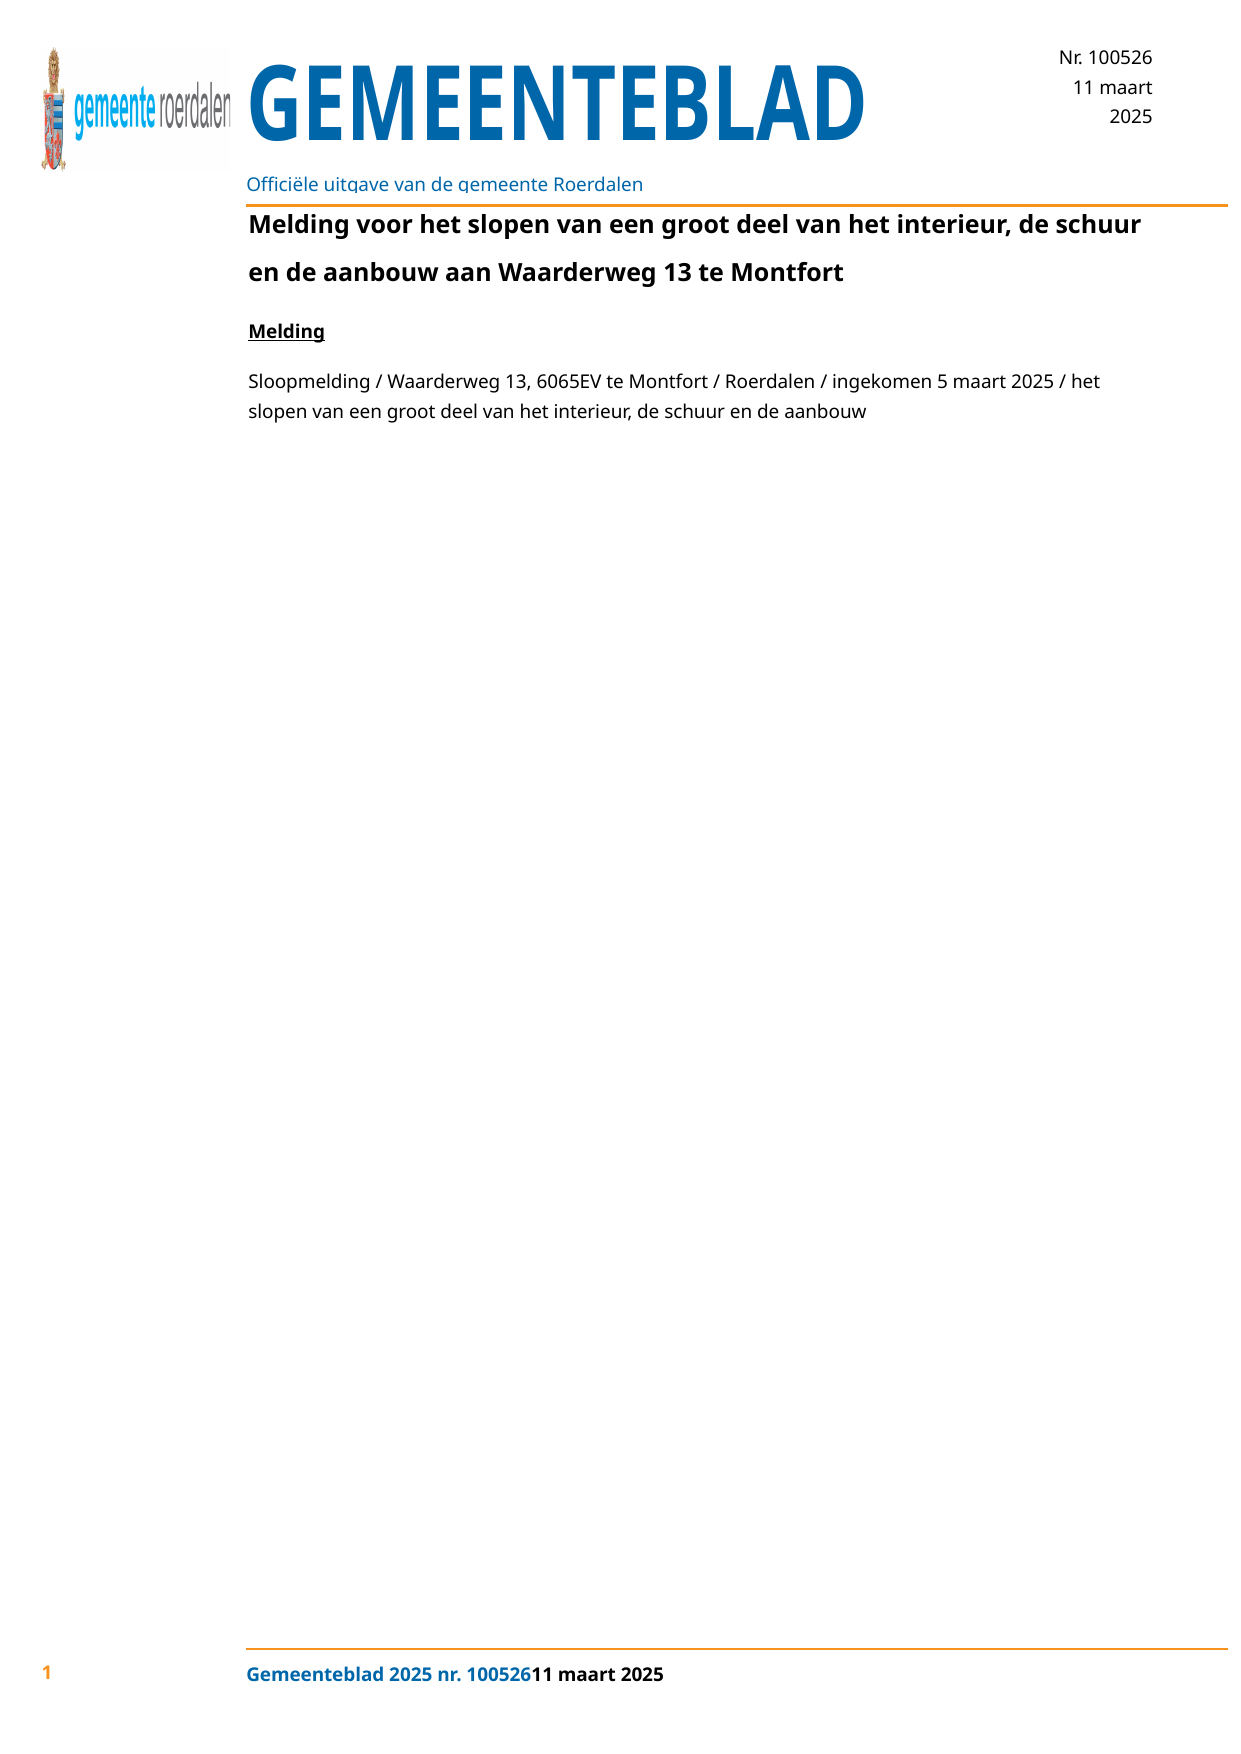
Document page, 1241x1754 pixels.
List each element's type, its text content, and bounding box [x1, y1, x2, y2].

text Sloopmelding / Waarderweg 13, 6065EV te Montfort / Roerdalen / ingekomen 5 maart 2025 / het slopen van een groot deel van het interieur, de schuur en de aanbouw [248, 368, 1152, 424]
text Melding voor het slopen van een groot deel van het interieur, de schuur en de aanbouw aan Waarderweg 13 te Montfort [248, 207, 1152, 288]
text Melding [248, 318, 1152, 344]
picture [41, 47, 231, 172]
